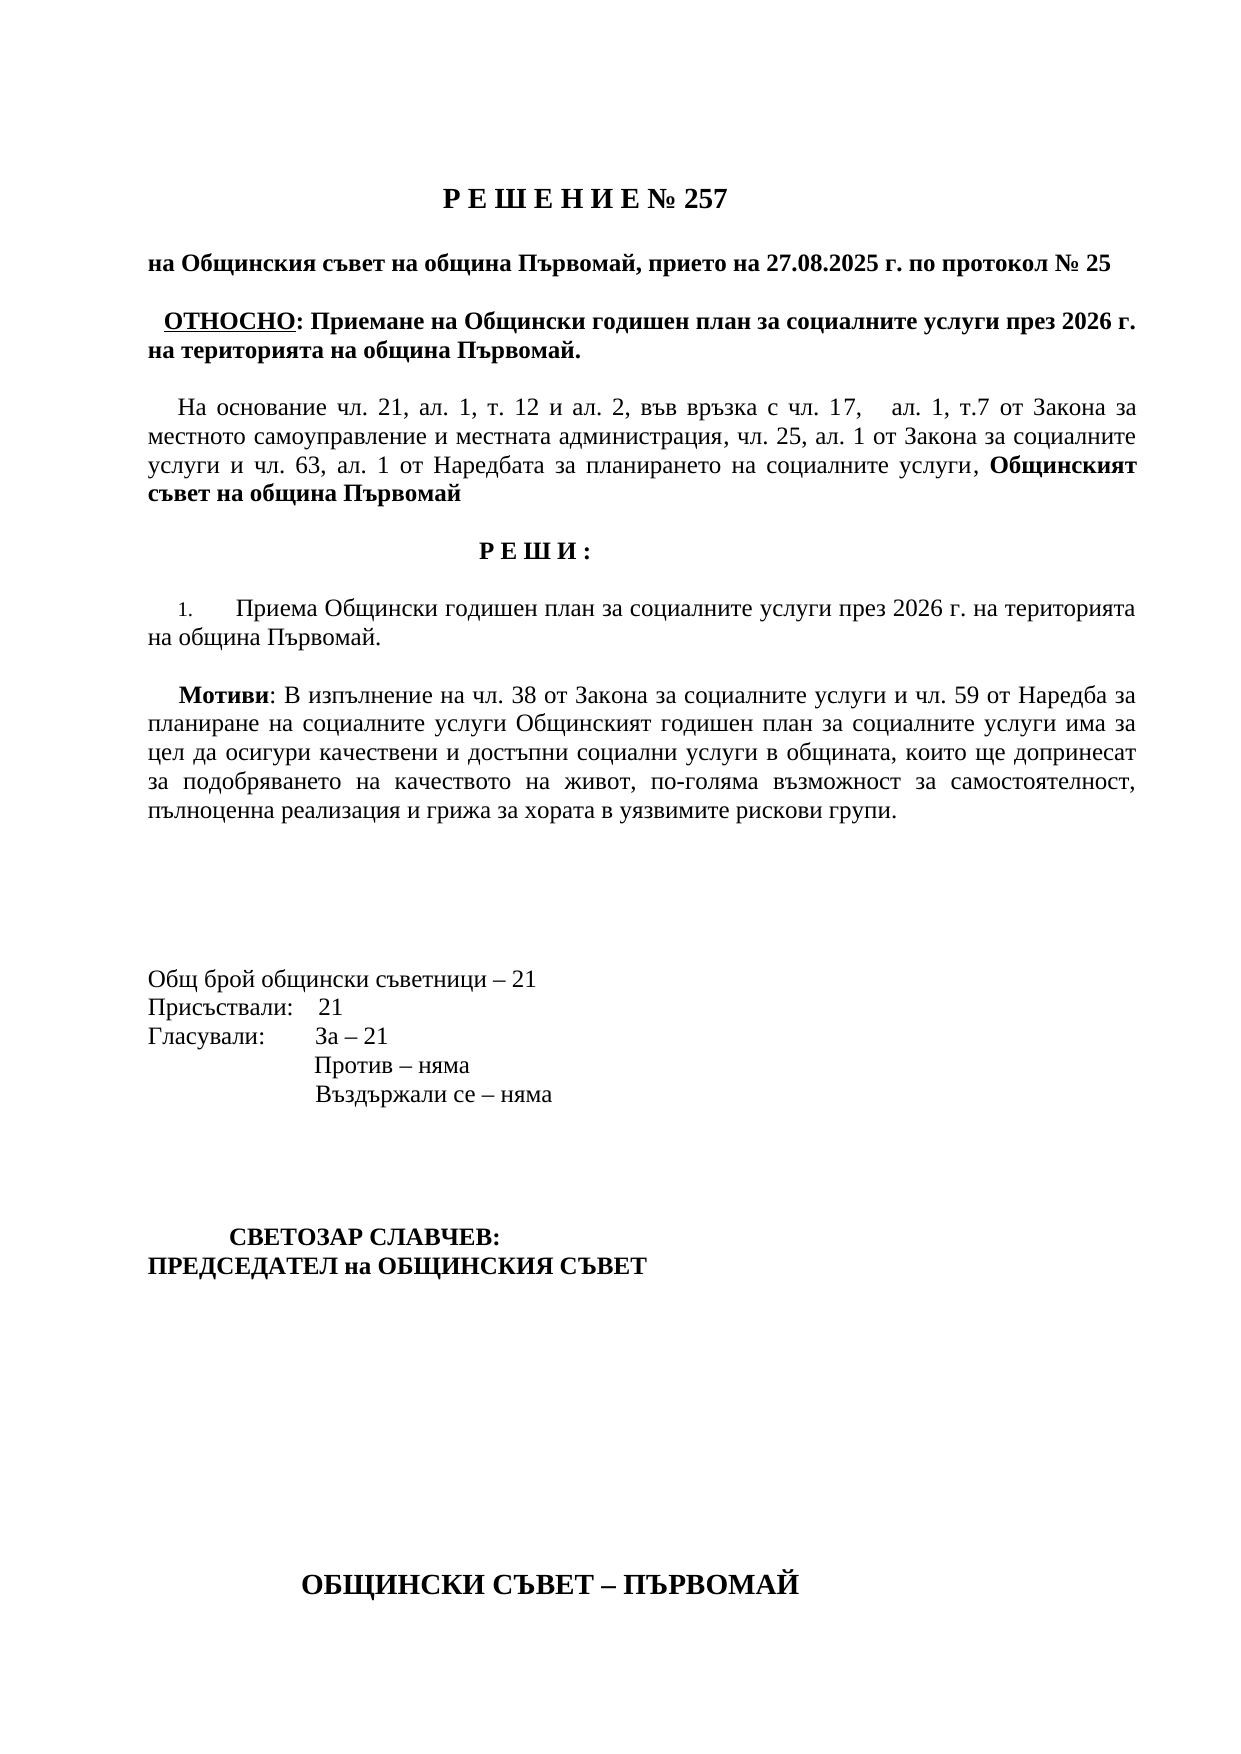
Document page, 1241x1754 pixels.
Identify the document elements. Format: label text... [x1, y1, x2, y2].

text На основание чл. 21, ал. 1, т. 12 и ал. 2, във връзка с чл. 17, ал. 1, т.7 от Закона за местното самоуправление и местната администрация, чл. 25, ал. 1 от Закона за социалните услуги и чл. 63, ал. 1 от Наредбата за планирането на социалните услуги, Общинският съвет на община Първомай [148, 392, 1137, 507]
text Р Е Ш И : [148, 536, 1137, 565]
text Въздържали се – няма [148, 1079, 1137, 1107]
text СВЕТОЗАР СЛАВЧЕВ: [148, 1222, 1137, 1251]
text на Общинския съвет на община Първомай, прието на 27.08.2025 г. по протокол № 25 [148, 248, 1137, 277]
text ПРЕДСЕДАТЕЛ на ОБЩИНСКИЯ СЪВЕТ [148, 1251, 1137, 1280]
text Гласували: За – 21 [148, 1021, 1137, 1050]
text Р Е Ш Е Н И Е № 257 [443, 181, 1137, 215]
text ОТНОСНО: Приемане на Общински годишен план за социалните услуги през 2026 г. на територията на община Първомай. [148, 306, 1137, 363]
text Мотиви: В изпълнение на чл. 38 от Закона за социалните услуги и чл. 59 от Наредба за планиране на социалните услуги Общинският годишен план за социалните услуги има за цел да осигури качествени и достъпни социални услуги в общината, които ще допринесат за подобряването на качеството на живот, по-голяма възможност за самостоятелност, пълноценна реализация и грижа за хората в уязвимите рискови групи. [148, 680, 1137, 823]
list Приема Общински годишен план за социалните услуги през 2026 г. на територията на община Първомай. [148, 593, 1137, 651]
text Присъствали: 21 [148, 992, 1137, 1021]
text Общ брой общински съветници – 21 [148, 964, 1137, 992]
text Против – няма [148, 1050, 1137, 1079]
text ОБЩИНСКИ СЪВЕТ – ПЪРВОМАЙ [148, 1567, 1137, 1601]
